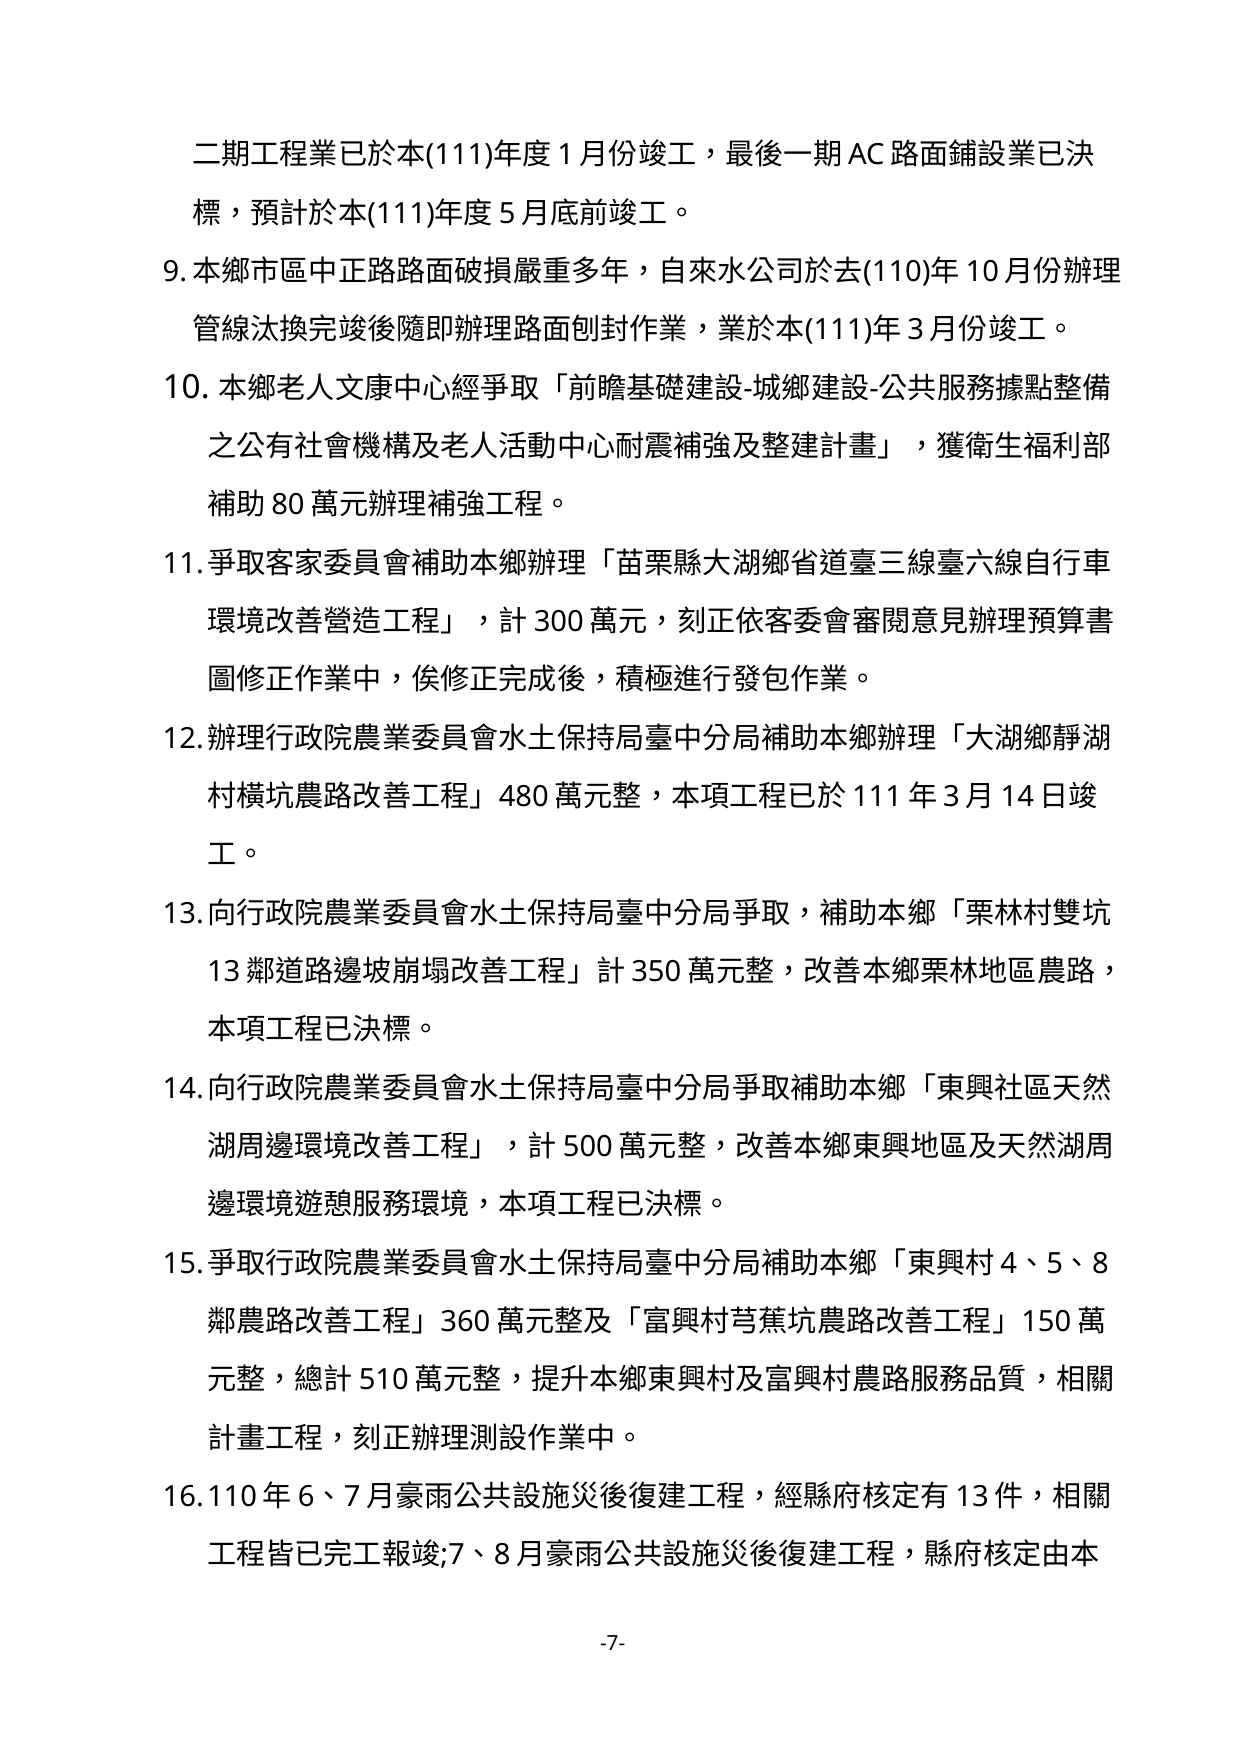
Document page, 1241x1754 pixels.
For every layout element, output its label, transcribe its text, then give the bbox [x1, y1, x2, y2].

list 台電公司現於本鄉義和村盛興道設立開閉所，為改善因設立開閉所造成之路面損壞及後續台電工程車進出問題，本所向台電公司委外單位爭取補助新台幣600萬元辦理『義和開閉所聯外道路改善工程』，其中第一、二期工程業已於本(111)年度1月份竣工，最後一期AC路面鋪設業已決標，預計於本(111)年度5月底前竣工。 [162, 118, 1122, 235]
list 爭取行政院農業委員會水土保持局臺中分局補助本鄉「東興村4、5、8鄰農路改善工程」360萬元整及「富興村芎蕉坑農路改善工程」150萬元整，總計510萬元整，提升本鄉東興村及富興村農路服務品質，相關計畫工程，刻正辦理測設作業中。 [162, 1226, 1122, 1460]
list 爭取客家委員會補助本鄉辦理「苗栗縣大湖鄉省道臺三線臺六線自行車環境改善營造工程」，計300萬元，刻正依客委會審閱意見辦理預算書圖修正作業中，俟修正完成後，積極進行發包作業。 [162, 526, 1122, 701]
list 向行政院農業委員會水土保持局臺中分局爭取，補助本鄉「栗林村雙坑13鄰道路邊坡崩塌改善工程」計350萬元整，改善本鄉栗林地區農路，本項工程已決標。 [162, 876, 1122, 1051]
list 辦理行政院農業委員會水土保持局臺中分局補助本鄉辦理「大湖鄉靜湖村橫坑農路改善工程」480萬元整，本項工程已於111年3月14日竣工。 [162, 701, 1122, 876]
list 110年6、7月豪雨公共設施災後復建工程，經縣府核定有13件，相關工程皆已完工報竣;7、8月豪雨公共設施災後復建工程，縣府核定由本 [162, 1460, 1122, 1576]
list 本鄉市區中正路路面破損嚴重多年，自來水公司於去(110)年10月份辦理管線汰換完竣後隨即辦理路面刨封作業，業於本(111)年3月份竣工。 [162, 235, 1122, 351]
list 本鄉老人文康中心經爭取「前瞻基礎建設-城鄉建設-公共服務據點整備之公有社會機構及老人活動中心耐震補強及整建計畫」，獲衛生福利部補助80萬元辦理補強工程。 [162, 351, 1122, 526]
list 向行政院農業委員會水土保持局臺中分局爭取補助本鄉「東興社區天然湖周邊環境改善工程」，計500萬元整，改善本鄉東興地區及天然湖周邊環境遊憩服務環境，本項工程已決標。 [162, 1051, 1122, 1226]
